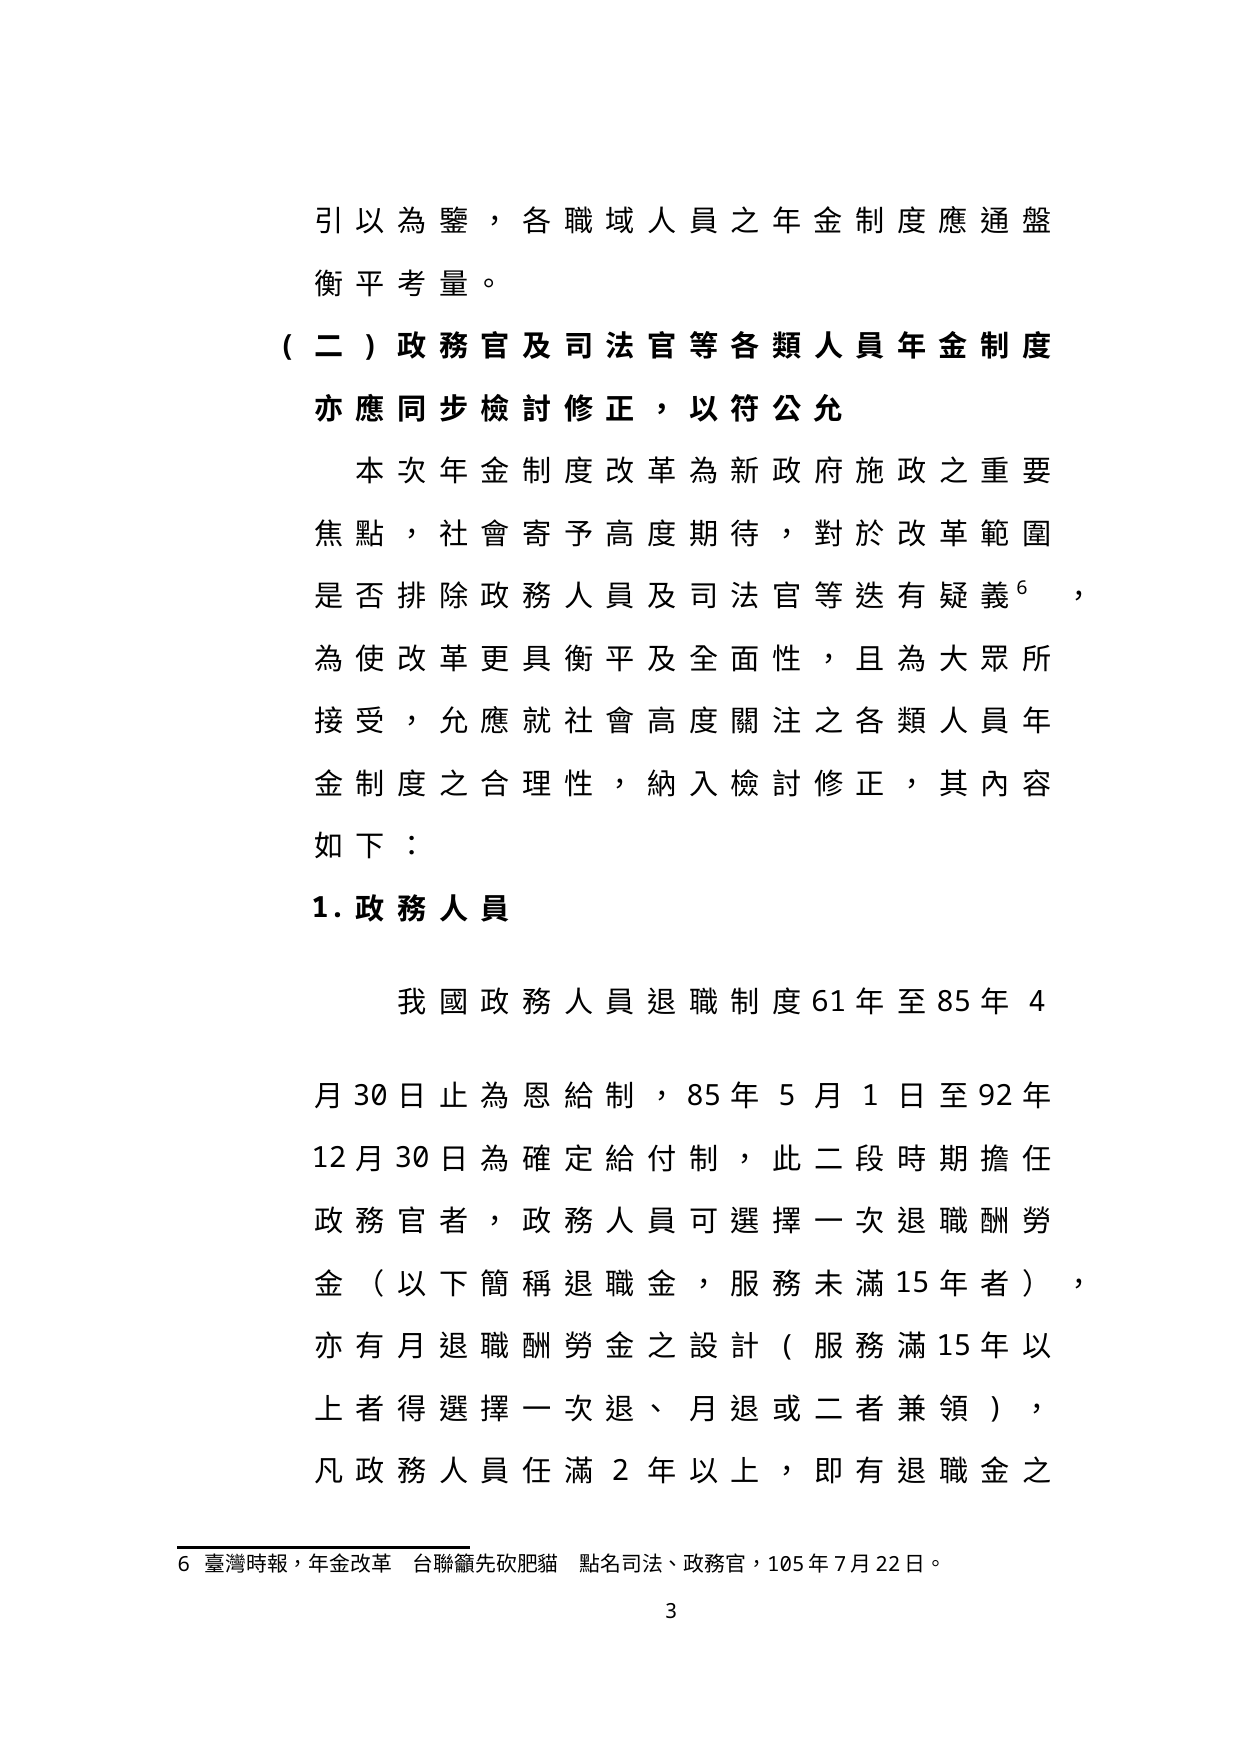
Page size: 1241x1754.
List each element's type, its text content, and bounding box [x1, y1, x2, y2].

text 本次年金制度改革為新政府施政之重要焦點，社會寄予高度期待，對於改革範圍是否排除政務人員及司法官等迭有疑義，為使改革更具衡平及全面性，且為大眾所接受，允應就社會高度關注之各類人員年金制度之合理性，納入檢討修正，其內容如下： [271, 427, 1058, 865]
text 臺灣時報，年金改革 台聯籲先砍肥貓 點名司法、政務官，105年7月22日。 [177, 1548, 1063, 1577]
text 我國政務人員退職制度61年至85年4月30日止為恩給制，85年5月1日至92年12月30日為確定給付制，此二段時期擔任政務官者，政務人員可選擇一次退職酬勞金（以下簡稱退職金，服務未滿15年者），亦有月退職酬勞金之設計(服務滿15年以上者得選擇一次退、月退或二者兼領)，凡政務人員任滿2年以上，即有退職金之請領權限，且得與常任文官之年資併計退休年資，以退職生效日在職同職務人員之月俸額加一倍為基數，計算退職金，並比照公務人員相關規定支領18％優惠存款利息，惟優惠存款金額不得超過200萬元。 [301, 927, 1058, 1490]
text 據監察院之調查報告指出：「銓敘部雖自88年起即著手研擬公務人員退休法修正事宜，且於99年7月經修法通過並自100年1月1日起施行，惟教育人員及軍職人員並未依立法院審議公務人員退休法時之附帶決議完成修法，致現行公務人員之法定基金提撥率已提高為15％、支領月退條件由『75制』變更為『85制』、取消55歲退休加發5個基數退休金之優惠、從嚴規範退休再任權益及配偶支領月撫慰金條件等規定內容，與軍教人員相關規定發生重大差異，造成軍公教退休人員權益失衡，…。」準此，因軍教人員之年金制度改革未能同步進行，造成軍公教人員間之權益嚴重失衡，本次年金改革允應引以為鑒，各職域人員之年金制度應通盤衡平考量。 [271, 177, 1058, 302]
text 1.政務人員 [271, 865, 1058, 927]
text (二)政務官及司法官等各類人員年金制度亦應同步檢討修正，以符公允 [242, 302, 1058, 427]
